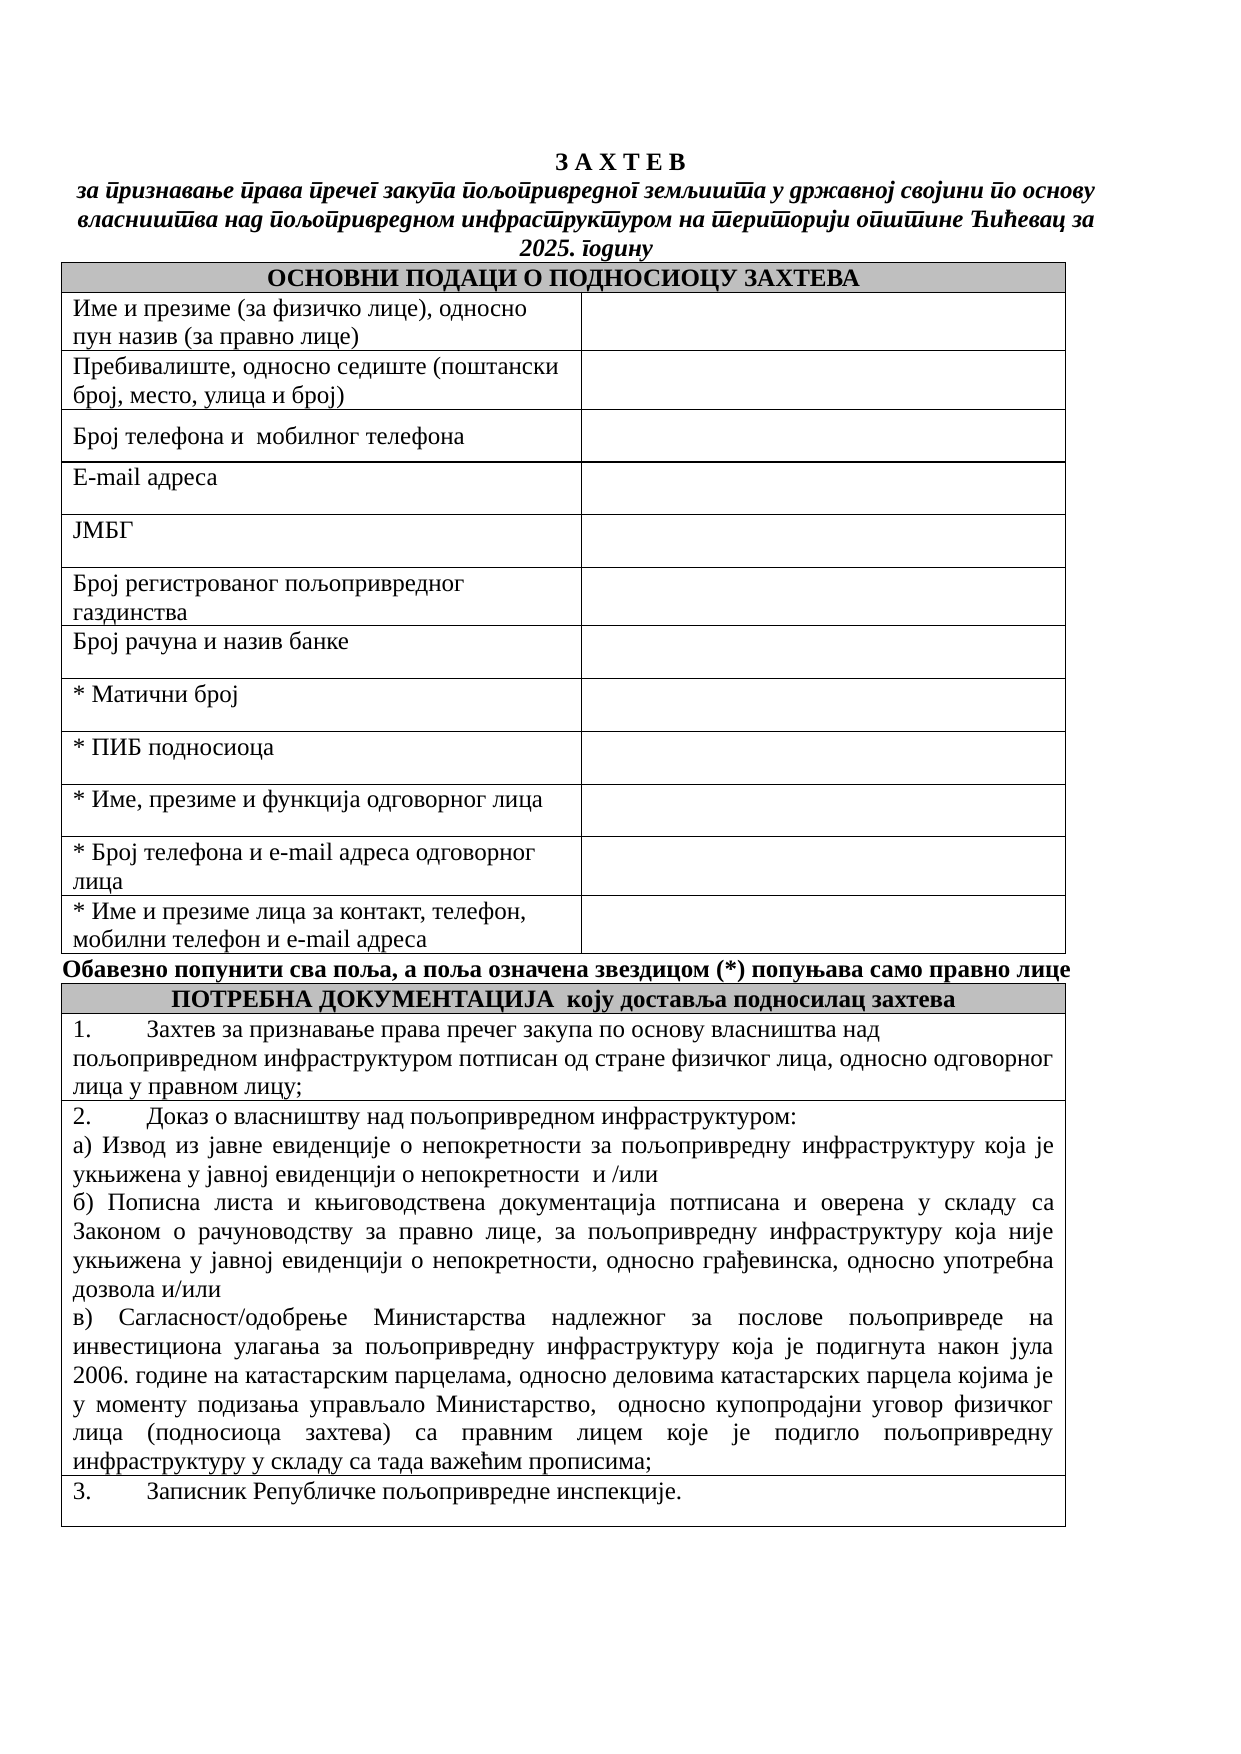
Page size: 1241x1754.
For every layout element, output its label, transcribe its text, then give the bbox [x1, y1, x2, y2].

table_cell * Број телефона и е-mail адреса одговорног лица [62, 837, 581, 895]
table_cell * ПИБ подносиоца [62, 732, 581, 783]
table_cell * Матични број [62, 679, 581, 731]
table_cell [582, 568, 1065, 625]
text за признавање права пречег закупа пољопривредног земљишта у државној својини по основу власништва над пољопривредном инфраструктуром на територији општине Ћићевац за 2025. годину [52, 176, 1122, 262]
table_cell Е-mail адреса [62, 463, 581, 514]
table_cell Број телефона и мобилног телефона [62, 410, 581, 461]
table_cell * Име и презиме лица за контакт, телефон, мобилни телефон и е-mail адреса [62, 896, 581, 953]
table_cell Број рачуна и назив банке [62, 626, 581, 678]
table_cell [582, 679, 1065, 731]
table_cell [582, 515, 1065, 567]
table_cell [582, 785, 1065, 836]
table_cell Захтев за признавање права пречег закупа по основу власништва над пољопривредном инфраструктуром потписан од стране физичког лица, односно одговорног лица у правном лицу; [62, 1014, 1065, 1100]
table_cell Број регистрованог пољопривредног газдинства [62, 568, 581, 625]
table_cell Записник Републичке пољопривредне инспекције. [62, 1476, 1065, 1526]
table_cell [582, 732, 1065, 783]
table_cell Име и презиме (за физичко лице), односно пун назив (за правно лице) [62, 293, 581, 350]
table_cell [582, 410, 1065, 461]
table_cell [582, 463, 1065, 514]
table_header ПОТРЕБНА ДОКУМЕНТАЦИЈА коју доставља подносилац захтева [62, 984, 1065, 1013]
table_cell [582, 896, 1065, 953]
table_cell [582, 837, 1065, 895]
table_cell [582, 351, 1065, 409]
table_cell * Име, презиме и функција одговорног лица [62, 785, 581, 836]
table_cell Пребивалиште, односно седиште (поштански број, место, улица и број) [62, 351, 581, 409]
table_cell [582, 293, 1065, 350]
table_header ОСНОВНИ ПОДАЦИ О ПОДНОСИОЦУ ЗАХТЕВА [62, 263, 1065, 292]
text З А Х Т Е В [118, 147, 1122, 176]
table_cell ЈМБГ [62, 515, 581, 567]
text Обавезно попунити сва поља, а поља означена звездицом (*) попуњава само правно лице [62, 954, 1122, 983]
table_cell Доказ о власништву над пољопривредном инфраструктуром: а) Извод из јавне евиденције о непокретности за пољопривредну инфраструктуру која је укњижена у јавној евиденцији о непокретности и /или б) Пописна листа и књиговодствена документација потписана и оверена у складу са Законом о рачуноводству за правно лице, за пољопривредну инфраструктуру која није укњижена у јавној евиденцији о непокретности, односно грађевинска, односно употребна дозвола и/или в) Сагласност/одобрење Министарства надлежног за послове пољопривреде на инвестициона улагања за пољопривредну инфраструктуру која је подигнута након јула 2006. године на катастарским парцелама, односно деловима катастарских парцела којима је у моменту подизања управљало Министарство, односно купопродајни уговор физичког лица (подносиоца захтева) са правним лицем које је подигло пољопривредну инфраструктуру у складу са тада важећим прописима; [62, 1101, 1065, 1475]
table_cell [582, 626, 1065, 678]
